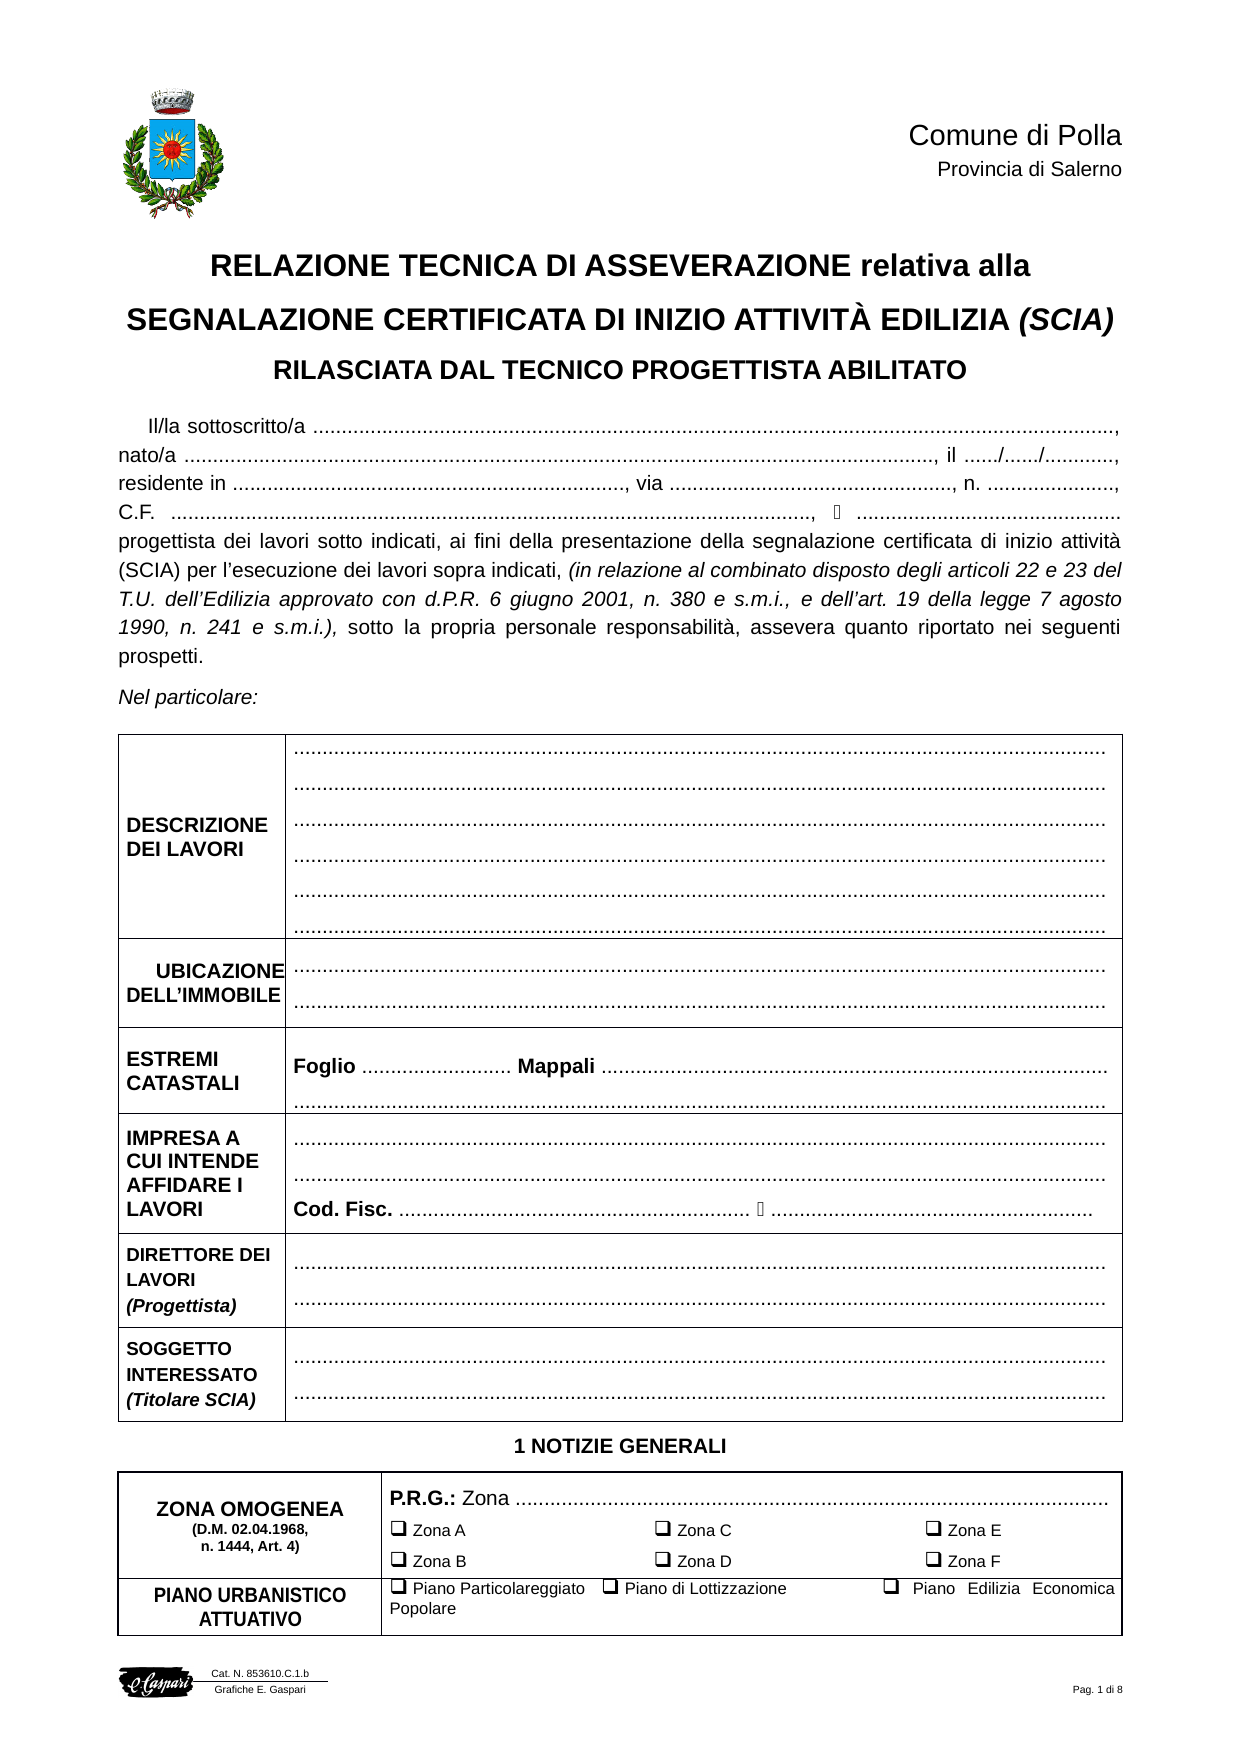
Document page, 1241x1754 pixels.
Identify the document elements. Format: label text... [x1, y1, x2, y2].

picture [122, 87, 224, 219]
table_cell IMPRESA A CUI INTENDE AFFIDARE I LAVORI [119, 1114, 285, 1232]
table_header ZONA OMOGENEA (D.M. 02.04.1968, n. 1444, Art. 4) [119, 1473, 381, 1578]
table_cell SOGGETTO INTERESSATO (Titolare SCIA) [119, 1328, 285, 1421]
table_cell  Piano Particolareggiato  Piano di Lottizzazione  Piano Edilizia Economica Popolare [382, 1579, 1121, 1635]
picture [118, 1666, 194, 1698]
title RELAZIONE TECNICA DI ASSEVERAZIONE relativa alla [118, 247, 1122, 283]
text Provincia di Salerno [224, 157, 1122, 181]
table_cell ............................................................................................................................................. ............................................................................................................................................. [286, 1328, 1122, 1421]
text Comune di Polla [224, 118, 1122, 152]
title Nel particolare: [118, 685, 1122, 709]
table_header ............................................................................................................................................. ............................................................................................................................................. ............................................................................................................................................. ............................................................................................................................................. ............................................................................................................................................. ............................................................................................................................................. [286, 735, 1122, 938]
title SEGNALAZIONE CERTIFICATA DI INIZIO ATTIVITÀ EDILIZIA (SCIA) [118, 301, 1122, 336]
text RILASCIATA DAL TECNICO PROGETTISTA ABILITATO [118, 354, 1122, 386]
table_cell UBICAZIONE DELL’IMMOBILE [119, 939, 285, 1027]
table_cell ............................................................................................................................................. ............................................................................................................................................. [286, 939, 1122, 1027]
table_cell ............................................................................................................................................. ............................................................................................................................................. Cod. Fisc. .............................................................  ........................................................ [286, 1114, 1122, 1232]
table_cell PIANO URBANISTICO ATTUATIVO [119, 1579, 381, 1635]
text Il/la sottoscritto/a ..........................................................................................................................................., nato/a .................................................................................................................................., il ....../....../............, residente in ...................................................................., via ................................................., n. ......................, C.F. ...............................................................................................................,  .............................................. progettista dei lavori sotto indicati, ai fini della presentazione della segnalazione certificata di inizio attività (SCIA) per l’esecuzione dei lavori sopra indicati, (in relazione al combinato disposto degli articoli 22 e 23 del T.U. dell’Edilizia approvato con d.P.R. 6 giugno 2001, n. 380 e s.m.i., e dell’art. 19 della legge 7 agosto 1990, n. 241 e s.m.i.), sotto la propria personale responsabilità, assevera quanto riportato nei seguenti prospetti. [118, 414, 1122, 668]
table_cell DIRETTORE DEI LAVORI (Progettista) [119, 1234, 285, 1327]
table_cell Foglio .......................... Mappali ........................................................................................ ............................................................................................................................................. [286, 1028, 1122, 1113]
table_cell ............................................................................................................................................. ............................................................................................................................................. [286, 1234, 1122, 1327]
table_header P.R.G.: Zona .......................................................................................................  Zona A  Zona C  Zona E  Zona B  Zona D  Zona F [382, 1473, 1121, 1578]
table_header DESCRIZIONE DEI LAVORI [119, 735, 285, 938]
table_cell ESTREMI CATASTALI [119, 1028, 285, 1113]
text 1 NOTIZIE GENERALI [118, 1434, 1122, 1458]
